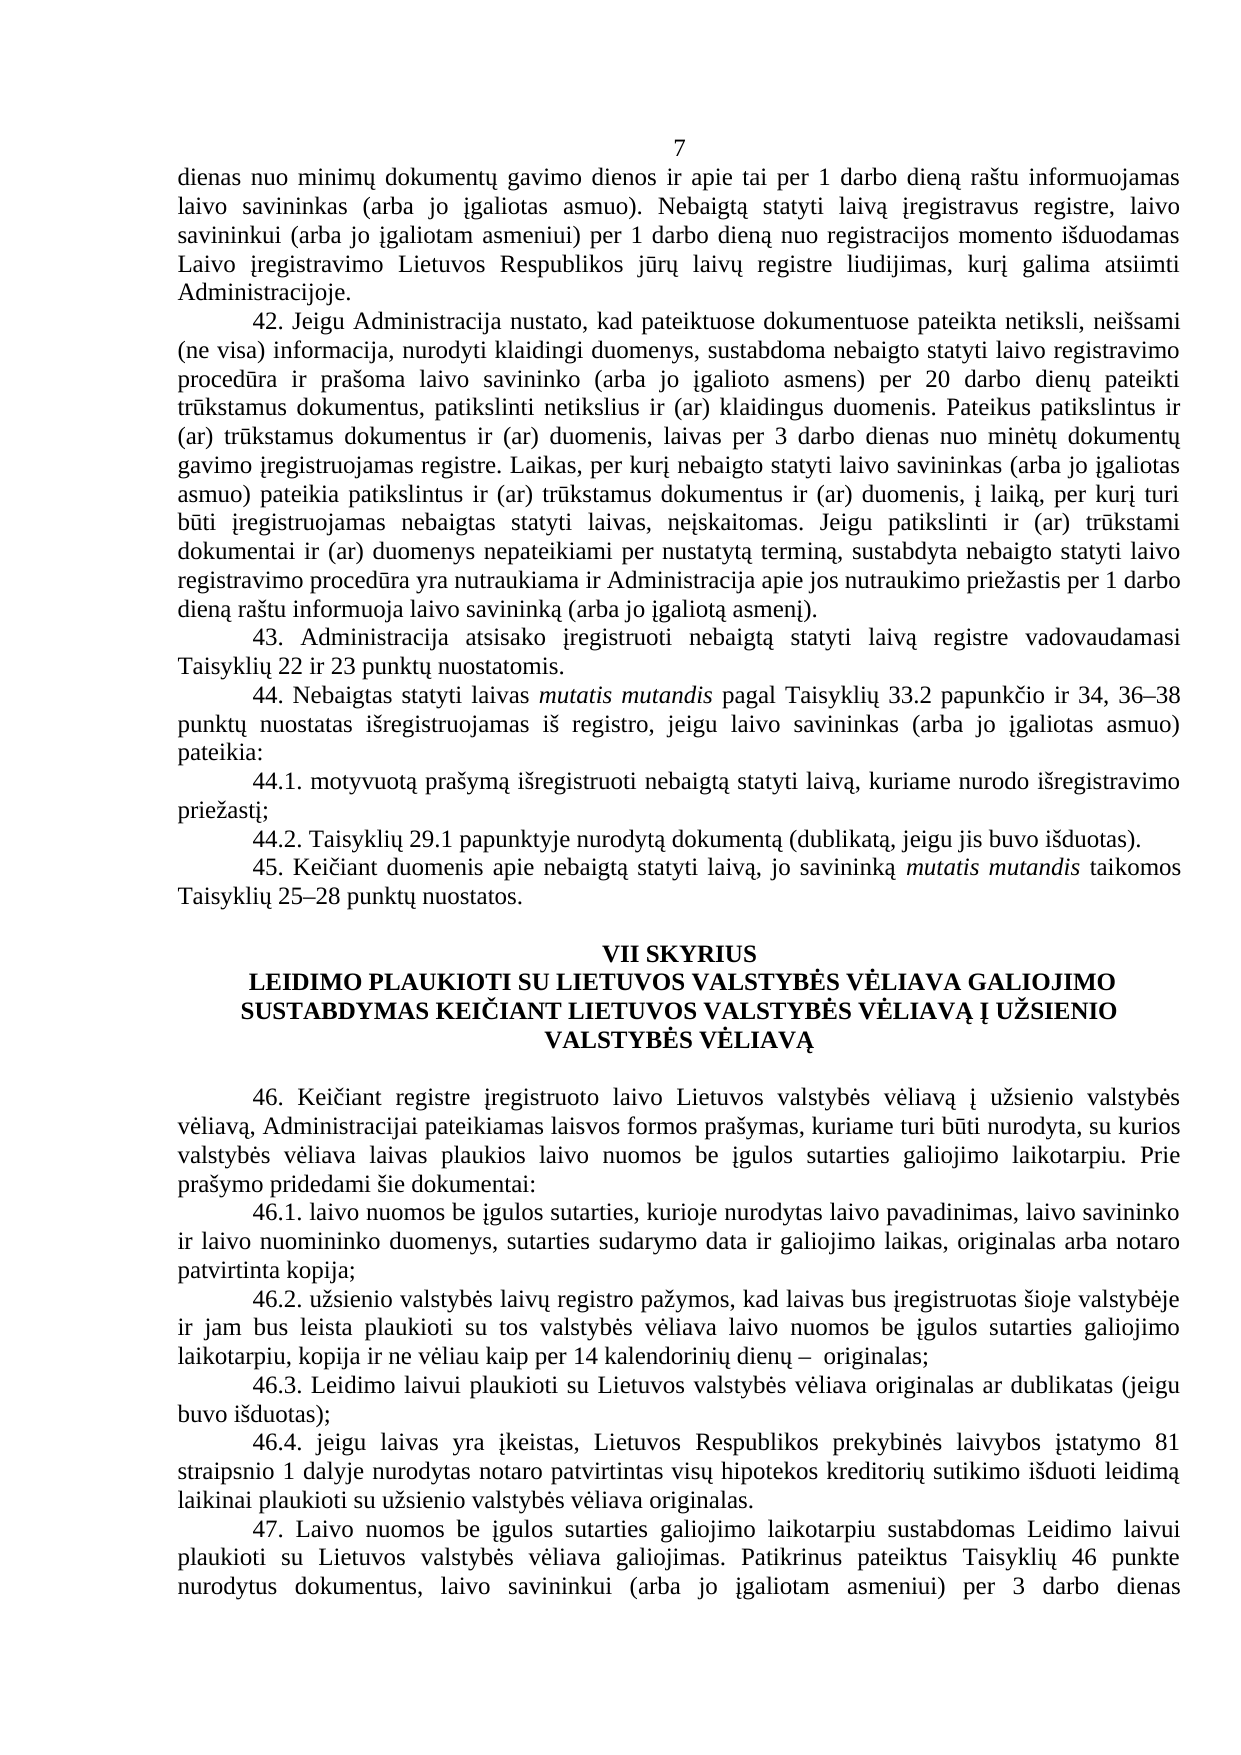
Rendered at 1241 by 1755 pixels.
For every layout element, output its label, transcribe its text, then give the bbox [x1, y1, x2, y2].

text 46. Keičiant registre įregistruoto laivo Lietuvos valstybės vėliavą į užsienio valstybės vėliavą, Administracijai pateikiamas laisvos formos prašymas, kuriame turi būti nurodyta, su kurios valstybės vėliava laivas plaukios laivo nuomos be įgulos sutarties galiojimo laikotarpiu. Prie prašymo pridedami šie dokumentai: [177, 1082, 1181, 1197]
text 45. Keičiant duomenis apie nebaigtą statyti laivą, jo savininką mutatis mutandis taikomos Taisyklių 25–28 punktų nuostatos. [177, 852, 1181, 910]
text LEIDIMO PLAUKIOTI SU LIETUVOS VALSTYBĖS VĖLIAVA GALIOJIMO SUSTABDYMAS KEIČIANT LIETUVOS VALSTYBĖS VĖLIAVĄ Į UŽSIENIO VALSTYBĖS VĖLIAVĄ [177, 967, 1181, 1054]
text 44.1. motyvuotą prašymą išregistruoti nebaigtą statyti laivą, kuriame nurodo išregistravimo priežastį; [177, 766, 1181, 824]
text 44.2. Taisyklių 29.1 papunktyje nurodytą dokumentą (dublikatą, jeigu jis buvo išduotas). [177, 824, 1181, 852]
text 46.4. jeigu laivas yra įkeistas, Lietuvos Respublikos prekybinės laivybos įstatymo 81 straipsnio 1 dalyje nurodytas notaro patvirtintas visų hipotekos kreditorių sutikimo išduoti leidimą laikinai plaukioti su užsienio valstybės vėliava originalas. [177, 1427, 1181, 1514]
text 46.2. užsienio valstybės laivų registro pažymos, kad laivas bus įregistruotas šioje valstybėje ir jam bus leista plaukioti su tos valstybės vėliava laivo nuomos be įgulos sutarties galiojimo laikotarpiu, kopija ir ne vėliau kaip per 14 kalendorinių dienų – originalas; [177, 1284, 1181, 1370]
text 47. Laivo nuomos be įgulos sutarties galiojimo laikotarpiu sustabdomas Leidimo laivui plaukioti su Lietuvos valstybės vėliava galiojimas. Patikrinus pateiktus Taisyklių 46 punkte nurodytus dokumentus, laivo savininkui (arba jo įgaliotam asmeniui) per 3 darbo dienas [177, 1514, 1181, 1600]
text 44. Nebaigtas statyti laivas mutatis mutandis pagal Taisyklių 33.2 papunkčio ir 34, 36–38 punktų nuostatas išregistruojamas iš registro, jeigu laivo savininkas (arba jo įgaliotas asmuo) pateikia: [177, 680, 1181, 766]
text VII SKYRIUS [177, 939, 1181, 967]
text 42. Jeigu Administracija nustato, kad pateiktuose dokumentuose pateikta netiksli, neišsami (ne visa) informacija, nurodyti klaidingi duomenys, sustabdoma nebaigto statyti laivo registravimo procedūra ir prašoma laivo savininko (arba jo įgalioto asmens) per 20 darbo dienų pateikti trūkstamus dokumentus, patikslinti netikslius ir (ar) klaidingus duomenis. Pateikus patikslintus ir (ar) trūkstamus dokumentus ir (ar) duomenis, laivas per 3 darbo dienas nuo minėtų dokumentų gavimo įregistruojamas registre. Laikas, per kurį nebaigto statyti laivo savininkas (arba jo įgaliotas asmuo) pateikia patikslintus ir (ar) trūkstamus dokumentus ir (ar) duomenis, į laiką, per kurį turi būti įregistruojamas nebaigtas statyti laivas, neįskaitomas. Jeigu patikslinti ir (ar) trūkstami dokumentai ir (ar) duomenys nepateikiami per nustatytą terminą, sustabdyta nebaigto statyti laivo registravimo procedūra yra nutraukiama ir Administracija apie jos nutraukimo priežastis per 1 darbo dieną raštu informuoja laivo savininką (arba jo įgaliotą asmenį). [177, 306, 1181, 622]
text dienas nuo minimų dokumentų gavimo dienos ir apie tai per 1 darbo dieną raštu informuojamas laivo savininkas (arba jo įgaliotas asmuo). Nebaigtą statyti laivą įregistravus registre, laivo savininkui (arba jo įgaliotam asmeniui) per 1 darbo dieną nuo registracijos momento išduodamas Laivo įregistravimo Lietuvos Respublikos jūrų laivų registre liudijimas, kurį galima atsiimti Administracijoje. [177, 162, 1181, 306]
text 46.3. Leidimo laivui plaukioti su Lietuvos valstybės vėliava originalas ar dublikatas (jeigu buvo išduotas); [177, 1370, 1181, 1427]
text 43. Administracija atsisako įregistruoti nebaigtą statyti laivą registre vadovaudamasi Taisyklių 22 ir 23 punktų nuostatomis. [177, 622, 1181, 680]
text 46.1. laivo nuomos be įgulos sutarties, kurioje nurodytas laivo pavadinimas, laivo savininko ir laivo nuomininko duomenys, sutarties sudarymo data ir galiojimo laikas, originalas arba notaro patvirtinta kopija; [177, 1197, 1181, 1284]
